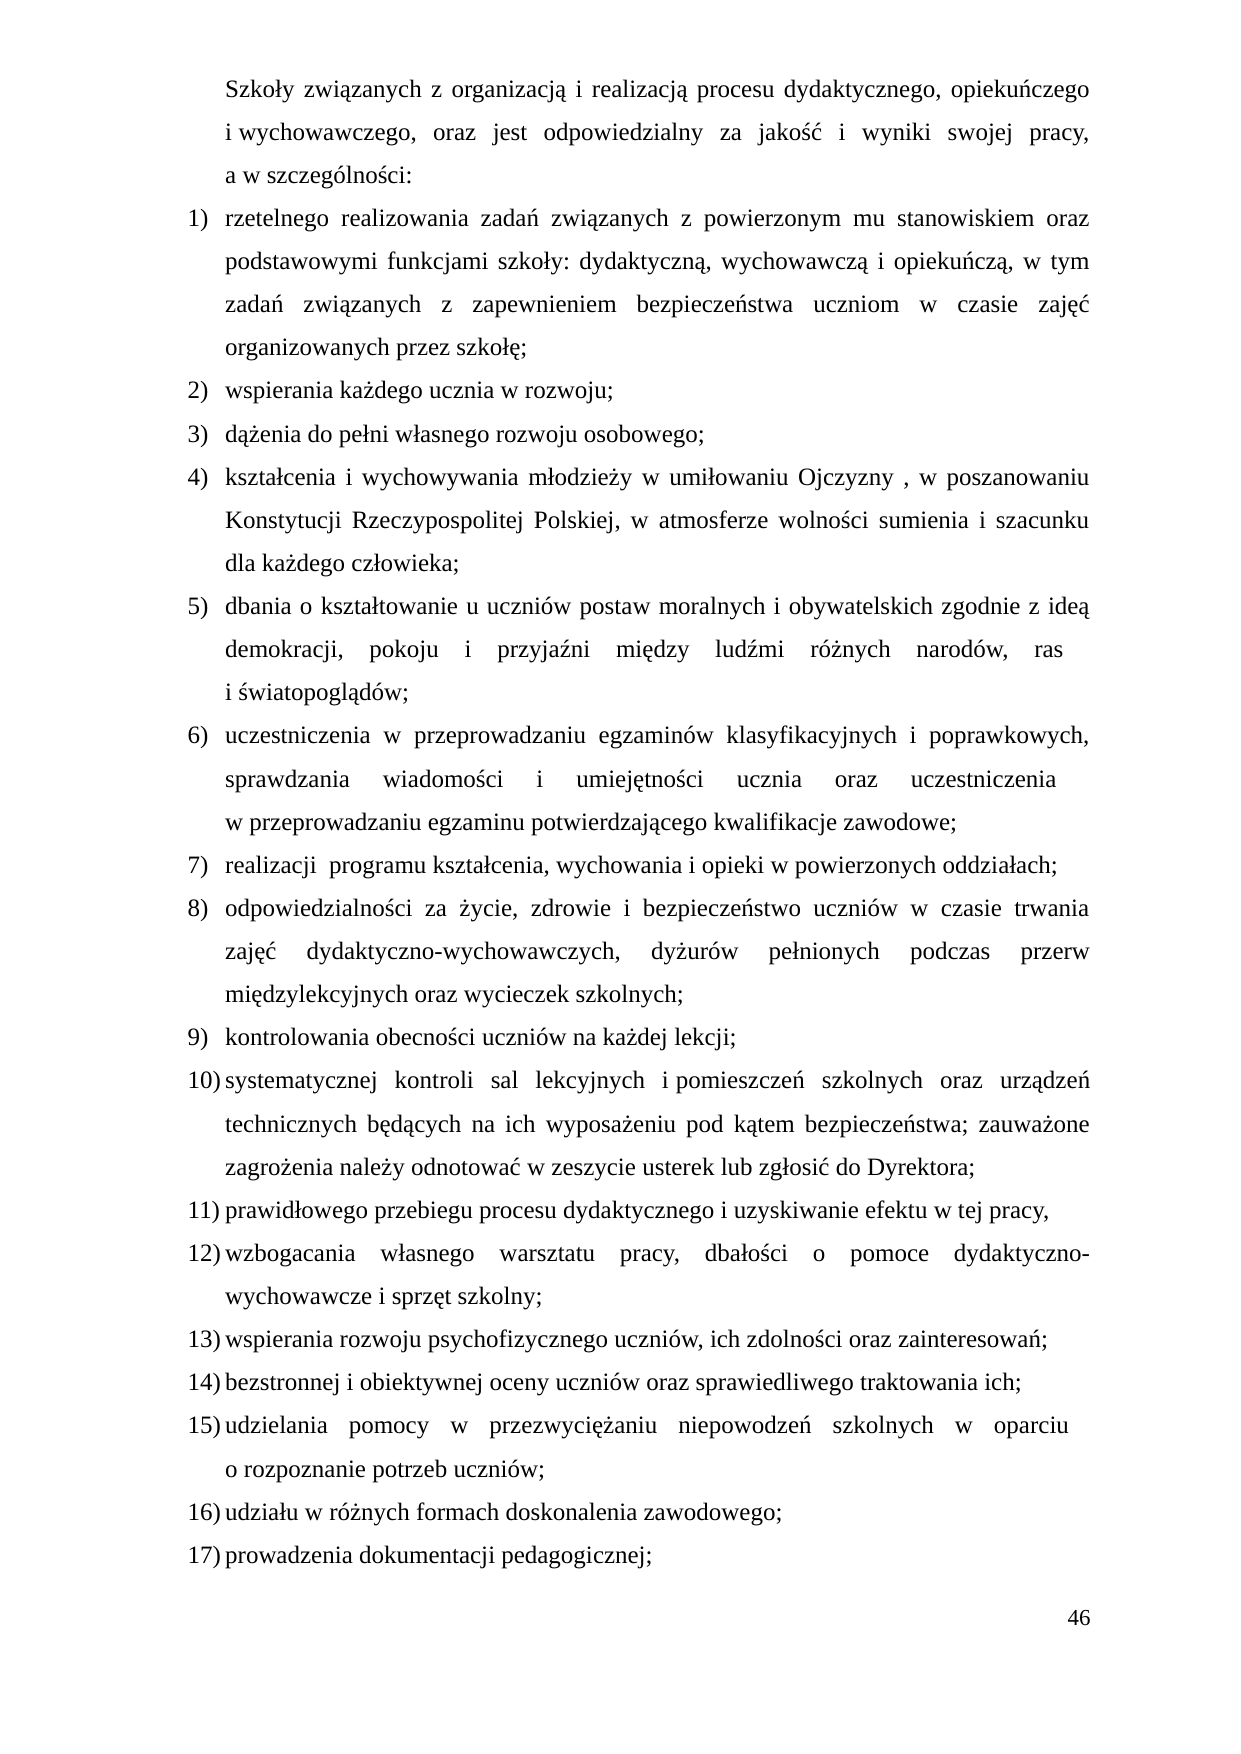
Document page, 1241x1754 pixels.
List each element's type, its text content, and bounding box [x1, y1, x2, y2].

list wspierania rozwoju psychofizycznego uczniów, ich zdolności oraz zainteresowań; [187, 1324, 1090, 1353]
list prowadzenia dokumentacji pedagogicznej; [187, 1540, 1090, 1569]
list bezstronnej i obiektywnej oceny uczniów oraz sprawiedliwego traktowania ich; [187, 1367, 1090, 1396]
list realizacji programu kształcenia, wychowania i opieki w powierzonych oddziałach; [187, 850, 1090, 879]
list Szkoły związanych z organizacją i realizacją procesu dydaktycznego, opiekuńczego i wychowawczego, oraz jest odpowiedzialny za jakość i wyniki swojej pracy, a w szczególności: [187, 74, 1090, 189]
list wzbogacania własnego warsztatu pracy, dbałości o pomoce dydaktyczno-wychowawcze i sprzęt szkolny; [187, 1238, 1090, 1310]
list kontrolowania obecności uczniów na każdej lekcji; [187, 1022, 1090, 1051]
list odpowiedzialności za życie, zdrowie i bezpieczeństwo uczniów w czasie trwania zajęć dydaktyczno-wychowawczych, dyżurów pełnionych podczas przerw międzylekcyjnych oraz wycieczek szkolnych; [187, 893, 1090, 1008]
list udzielania pomocy w przezwyciężaniu niepowodzeń szkolnych w oparciu o rozpoznanie potrzeb uczniów; [187, 1411, 1090, 1482]
list systematycznej kontroli sal lekcyjnych i pomieszczeń szkolnych oraz urządzeń technicznych będących na ich wyposażeniu pod kątem bezpieczeństwa; zauważone zagrożenia należy odnotować w zeszycie usterek lub zgłosić do Dyrektora; [187, 1066, 1090, 1181]
list uczestniczenia w przeprowadzaniu egzaminów klasyfikacyjnych i poprawkowych, sprawdzania wiadomości i umiejętności ucznia oraz uczestniczenia w przeprowadzaniu egzaminu potwierdzającego kwalifikacje zawodowe; [187, 721, 1090, 836]
list dążenia do pełni własnego rozwoju osobowego; [187, 419, 1090, 447]
list rzetelnego realizowania zadań związanych z powierzonym mu stanowiskiem oraz podstawowymi funkcjami szkoły: dydaktyczną, wychowawczą i opiekuńczą, w tym zadań związanych z zapewnieniem bezpieczeństwa uczniom w czasie zajęć organizowanych przez szkołę; [187, 203, 1090, 361]
list dbania o kształtowanie u uczniów postaw moralnych i obywatelskich zgodnie z ideą demokracji, pokoju i przyjaźni między ludźmi różnych narodów, ras i światopoglądów; [187, 591, 1090, 706]
list wspierania każdego ucznia w rozwoju; [187, 376, 1090, 404]
list prawidłowego przebiegu procesu dydaktycznego i uzyskiwanie efektu w tej pracy, [187, 1195, 1090, 1224]
list udziału w różnych formach doskonalenia zawodowego; [187, 1497, 1090, 1526]
list kształcenia i wychowywania młodzieży w umiłowaniu Ojczyzny , w poszanowaniu Konstytucji Rzeczypospolitej Polskiej, w atmosferze wolności sumienia i szacunku dla każdego człowieka; [187, 462, 1090, 577]
